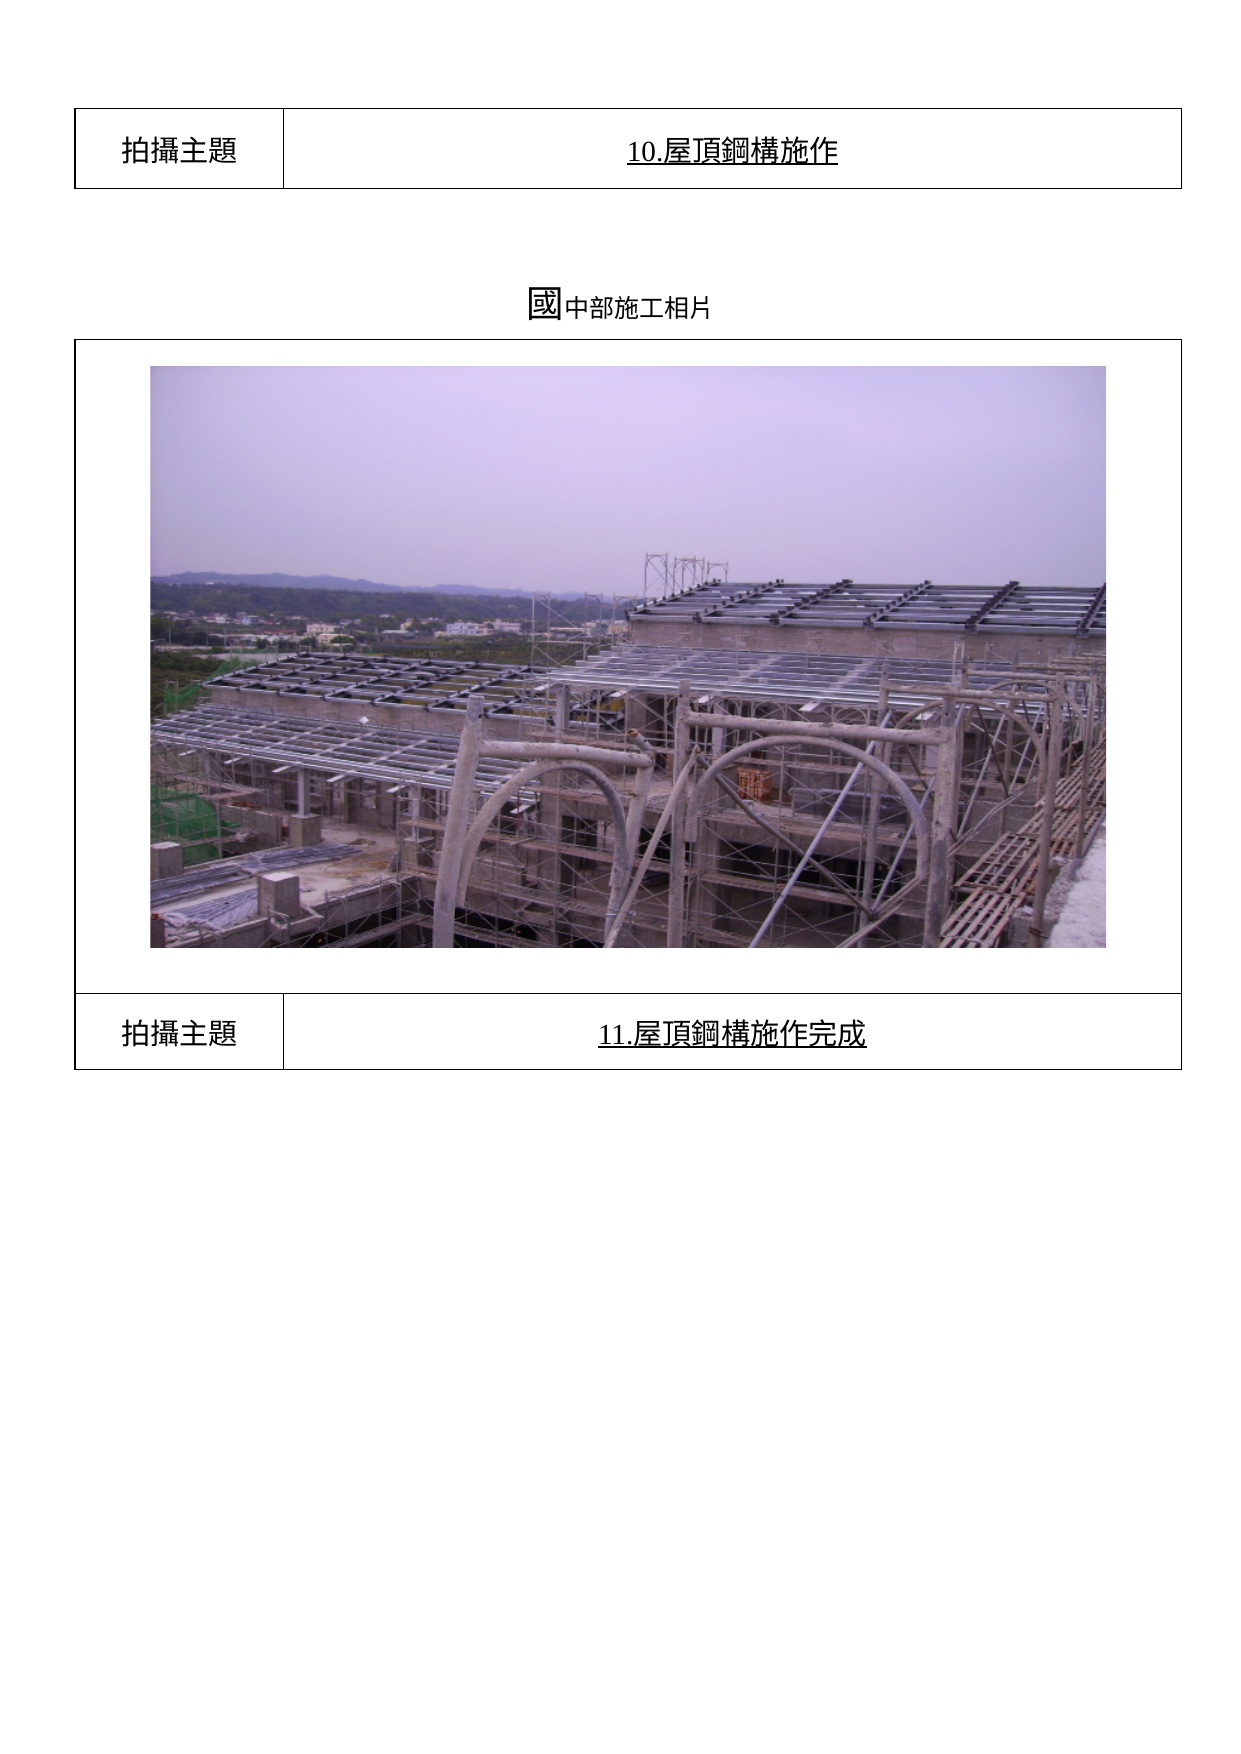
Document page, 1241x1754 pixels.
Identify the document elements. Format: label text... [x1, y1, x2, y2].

table_cell 拍攝主題 [76, 109, 283, 188]
text 國中部施工相片 [187, 264, 1053, 339]
table_header [76, 340, 1181, 993]
picture [150, 366, 1107, 948]
table_cell 10.屋頂鋼構施作 [284, 109, 1181, 188]
table_cell 拍攝主題 [76, 994, 283, 1069]
table_cell 11.屋頂鋼構施作完成 [284, 994, 1181, 1069]
